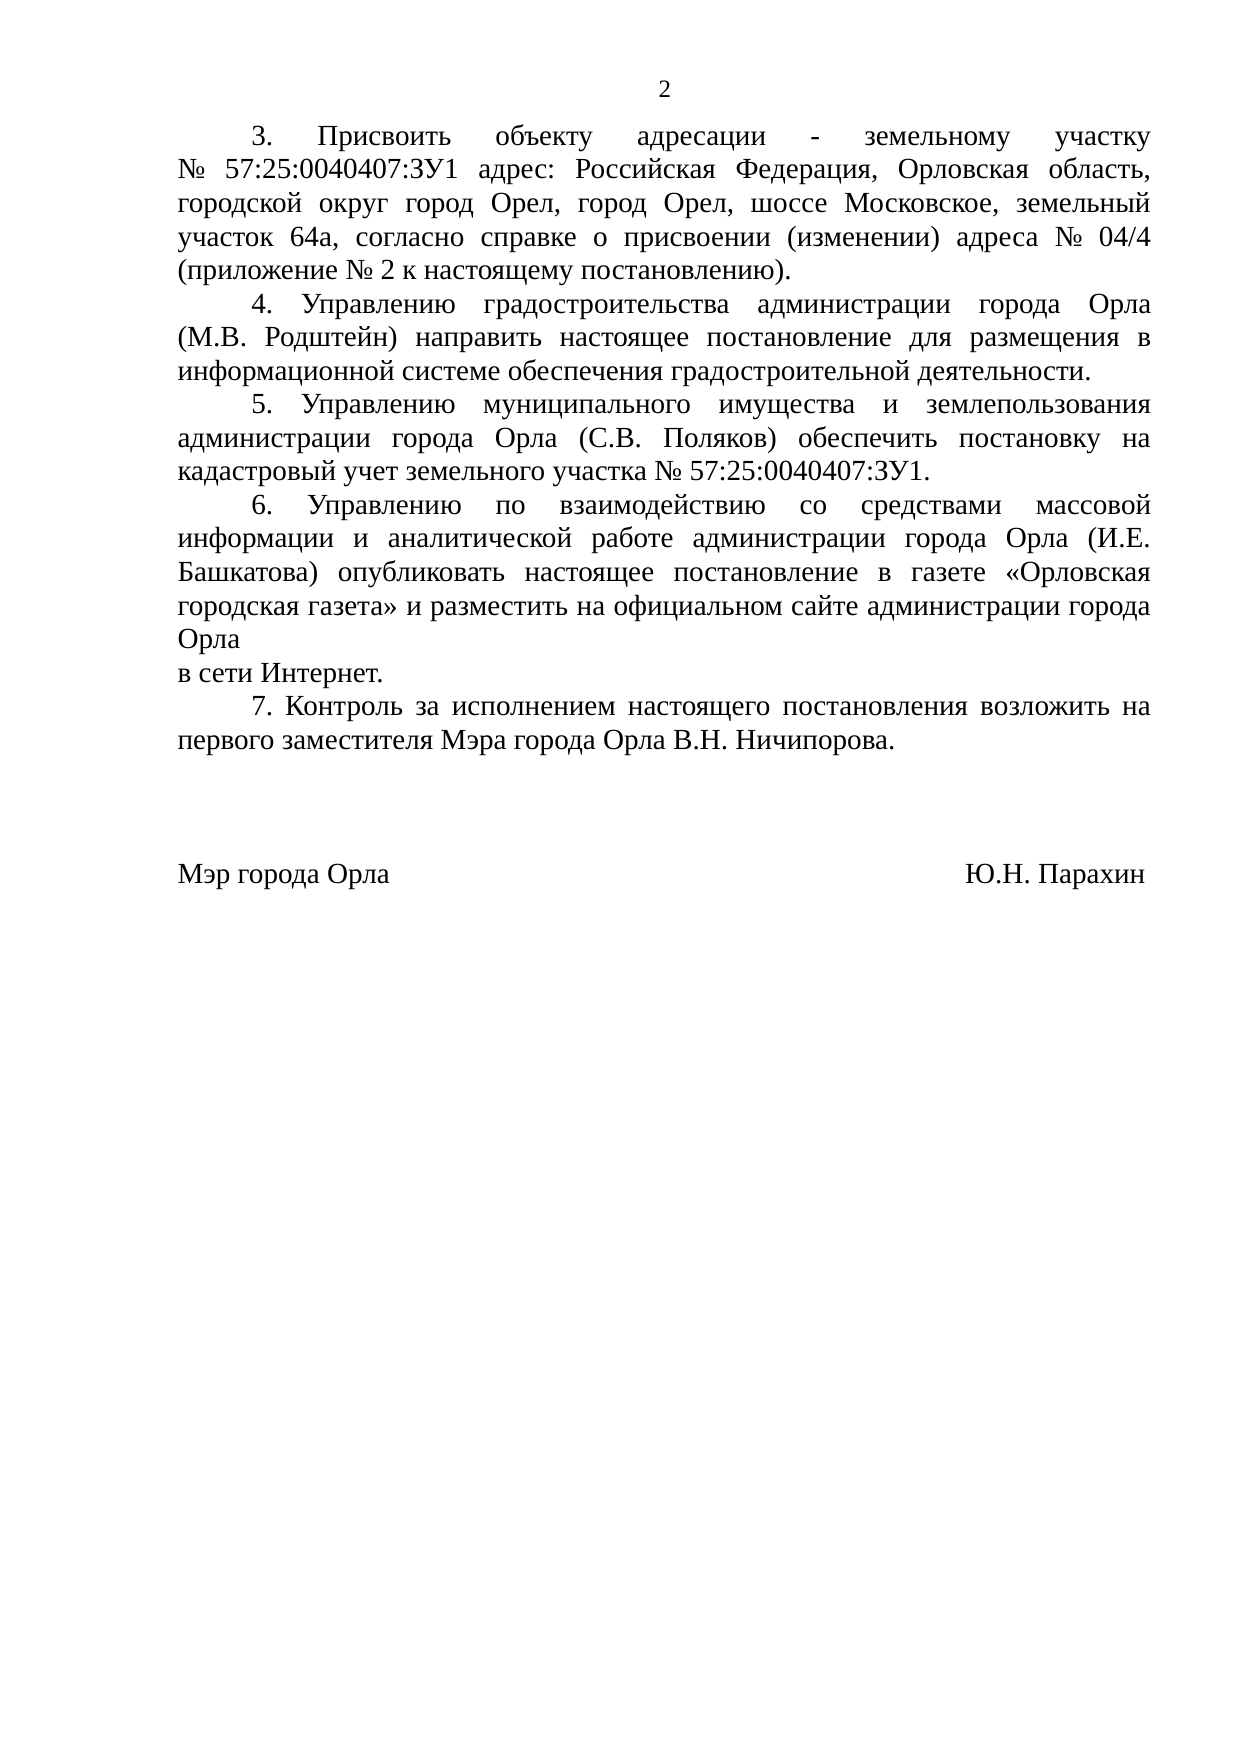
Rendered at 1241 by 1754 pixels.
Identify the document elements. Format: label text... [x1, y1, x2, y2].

text 7. Контроль за исполнением настоящего постановления возложить на первого заместителя Мэра города Орла В.Н. Ничипорова. [177, 688, 1152, 755]
text 5. Управлению муниципального имущества и землепользования администрации города Орла (С.В. Поляков) обеспечить постановку на кадастровый учет земельного участка № 57:25:0040407:ЗУ1. [177, 386, 1152, 487]
text 4. Управлению градостроительства администрации города Орла (М.В. Родштейн) направить настоящее постановление для размещения в информационной системе обеспечения градостроительной деятельности. [177, 286, 1152, 386]
text 6. Управлению по взаимодействию со средствами массовой информации и аналитической работе администрации города Орла (И.Е. Башкатова) опубликовать настоящее постановление в газете «Орловская городская газета» и разместить на официальном сайте администрации города Орла в сети Интернет. [177, 487, 1152, 688]
text Мэр города Орла Ю.Н. Парахин [177, 856, 1152, 889]
text 3. Присвоить объекту адресации - земельному участку № 57:25:0040407:ЗУ1 адрес: Российская Федерация, Орловская область, городской округ город Орел, город Орел, шоссе Московское, земельный участок 64а, согласно справке о присвоении (изменении) адреса № 04/4 (приложение № 2 к настоящему постановлению). [177, 118, 1152, 286]
